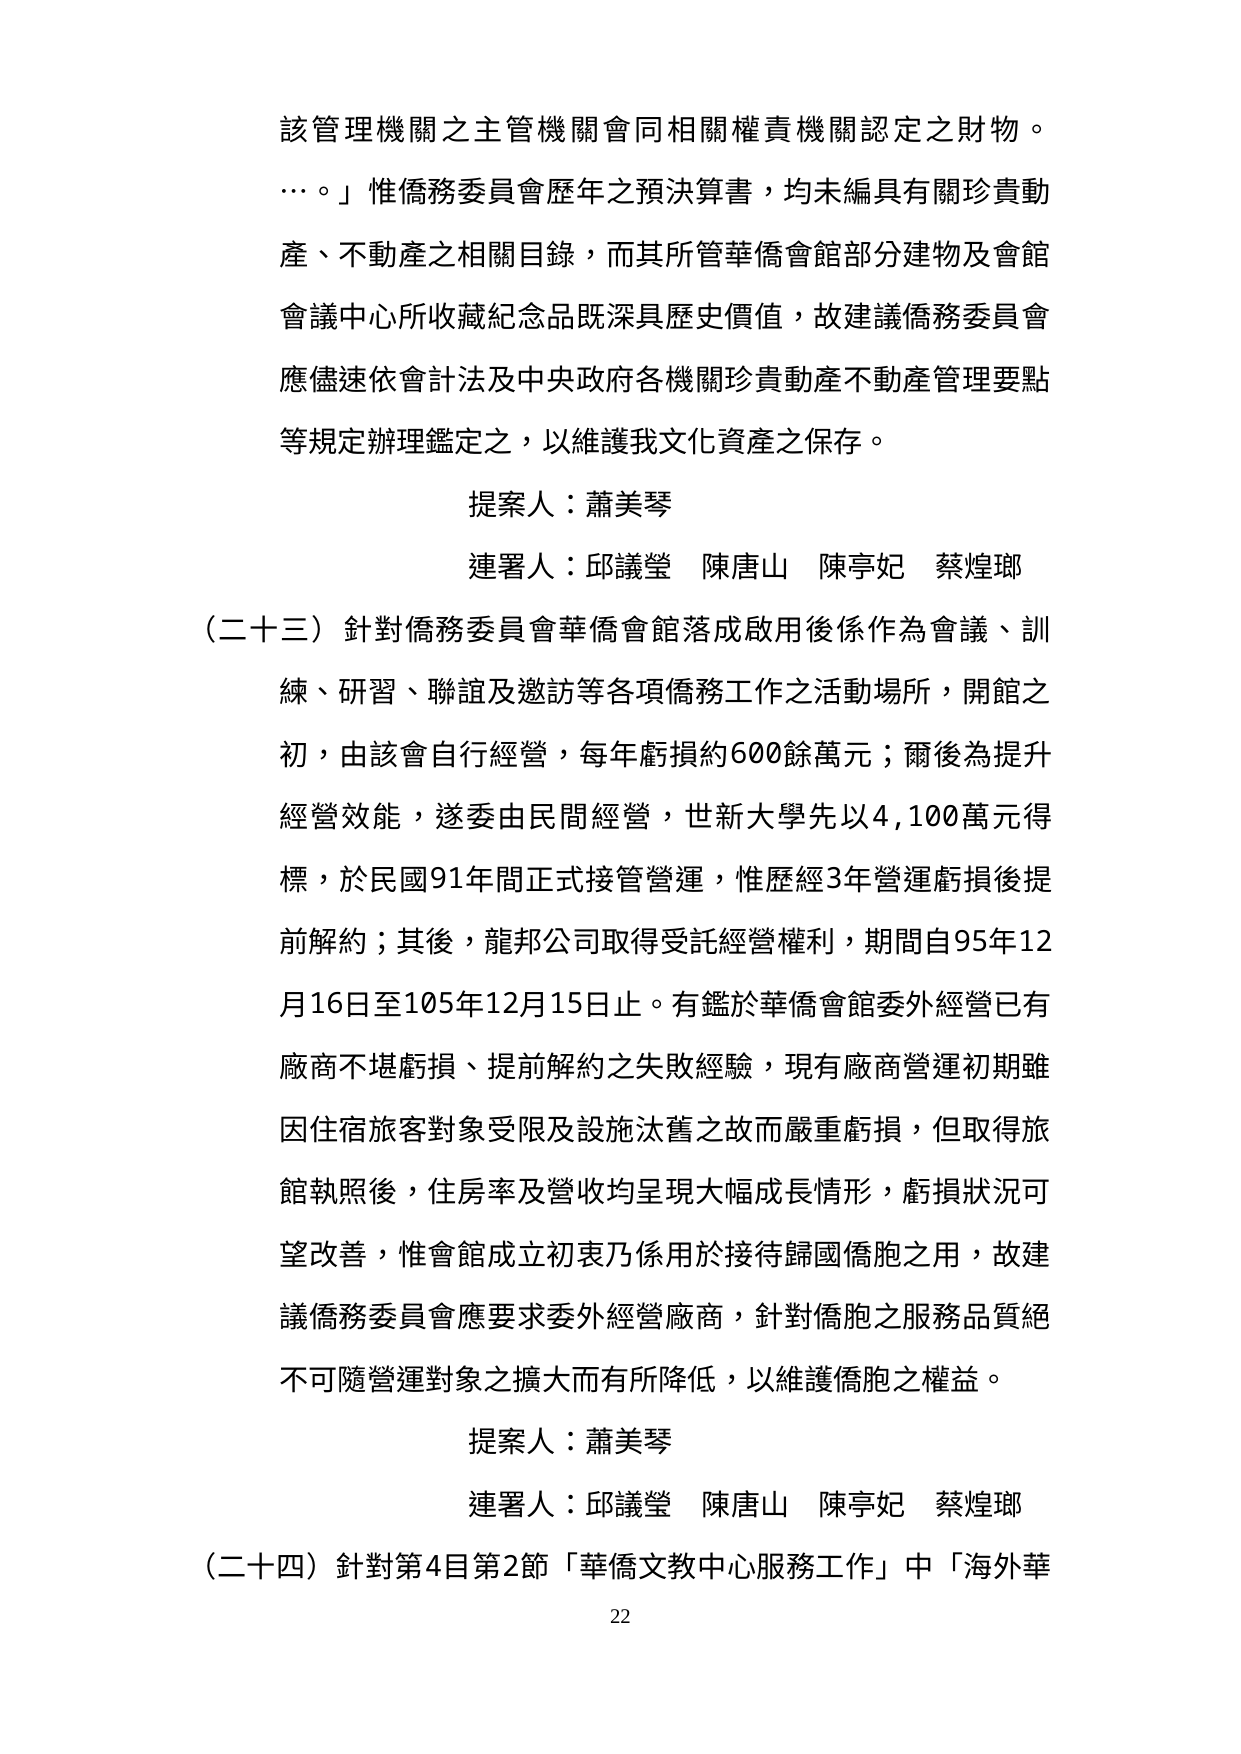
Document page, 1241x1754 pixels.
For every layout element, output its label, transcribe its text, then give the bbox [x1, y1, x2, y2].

text 該管理機關之主管機關會同相關權責機關認定之財物。…。」惟僑務委員會歷年之預決算書，均未編具有關珍貴動產、不動產之相關目錄，而其所管華僑會館部分建物及會館會議中心所收藏紀念品既深具歷史價值，故建議僑務委員會應儘速依會計法及中央政府各機關珍貴動產不動產管理要點等規定辦理鑑定之，以維護我文化資產之保存。 [187, 96, 1053, 471]
text （二十四）針對第4目第2節「華僑文教中心服務工作」中「海外華 [187, 1534, 1053, 1596]
text （二十三）針對僑務委員會華僑會館落成啟用後係作為會議、訓練、研習、聯誼及邀訪等各項僑務工作之活動場所，開館之初，由該會自行經營，每年虧損約600餘萬元；爾後為提升經營效能，遂委由民間經營，世新大學先以4,100萬元得標，於民國91年間正式接管營運，惟歷經3年營運虧損後提前解約；其後，龍邦公司取得受託經營權利，期間自95年12月16日至105年12月15日止。有鑑於華僑會館委外經營已有廠商不堪虧損、提前解約之失敗經驗，現有廠商營運初期雖因住宿旅客對象受限及設施汰舊之故而嚴重虧損，但取得旅館執照後，住房率及營收均呈現大幅成長情形，虧損狀況可望改善，惟會館成立初衷乃係用於接待歸國僑胞之用，故建議僑務委員會應要求委外經營廠商，針對僑胞之服務品質絕不可隨營運對象之擴大而有所降低，以維護僑胞之權益。 [187, 596, 1053, 1409]
text 提案人：蕭美琴 [279, 471, 1053, 534]
text 提案人：蕭美琴 [279, 1409, 1053, 1471]
text 連署人：邱議瑩 陳唐山 陳亭妃 蔡煌瑯 [279, 1471, 1053, 1534]
text 連署人：邱議瑩 陳唐山 陳亭妃 蔡煌瑯 [279, 534, 1053, 596]
